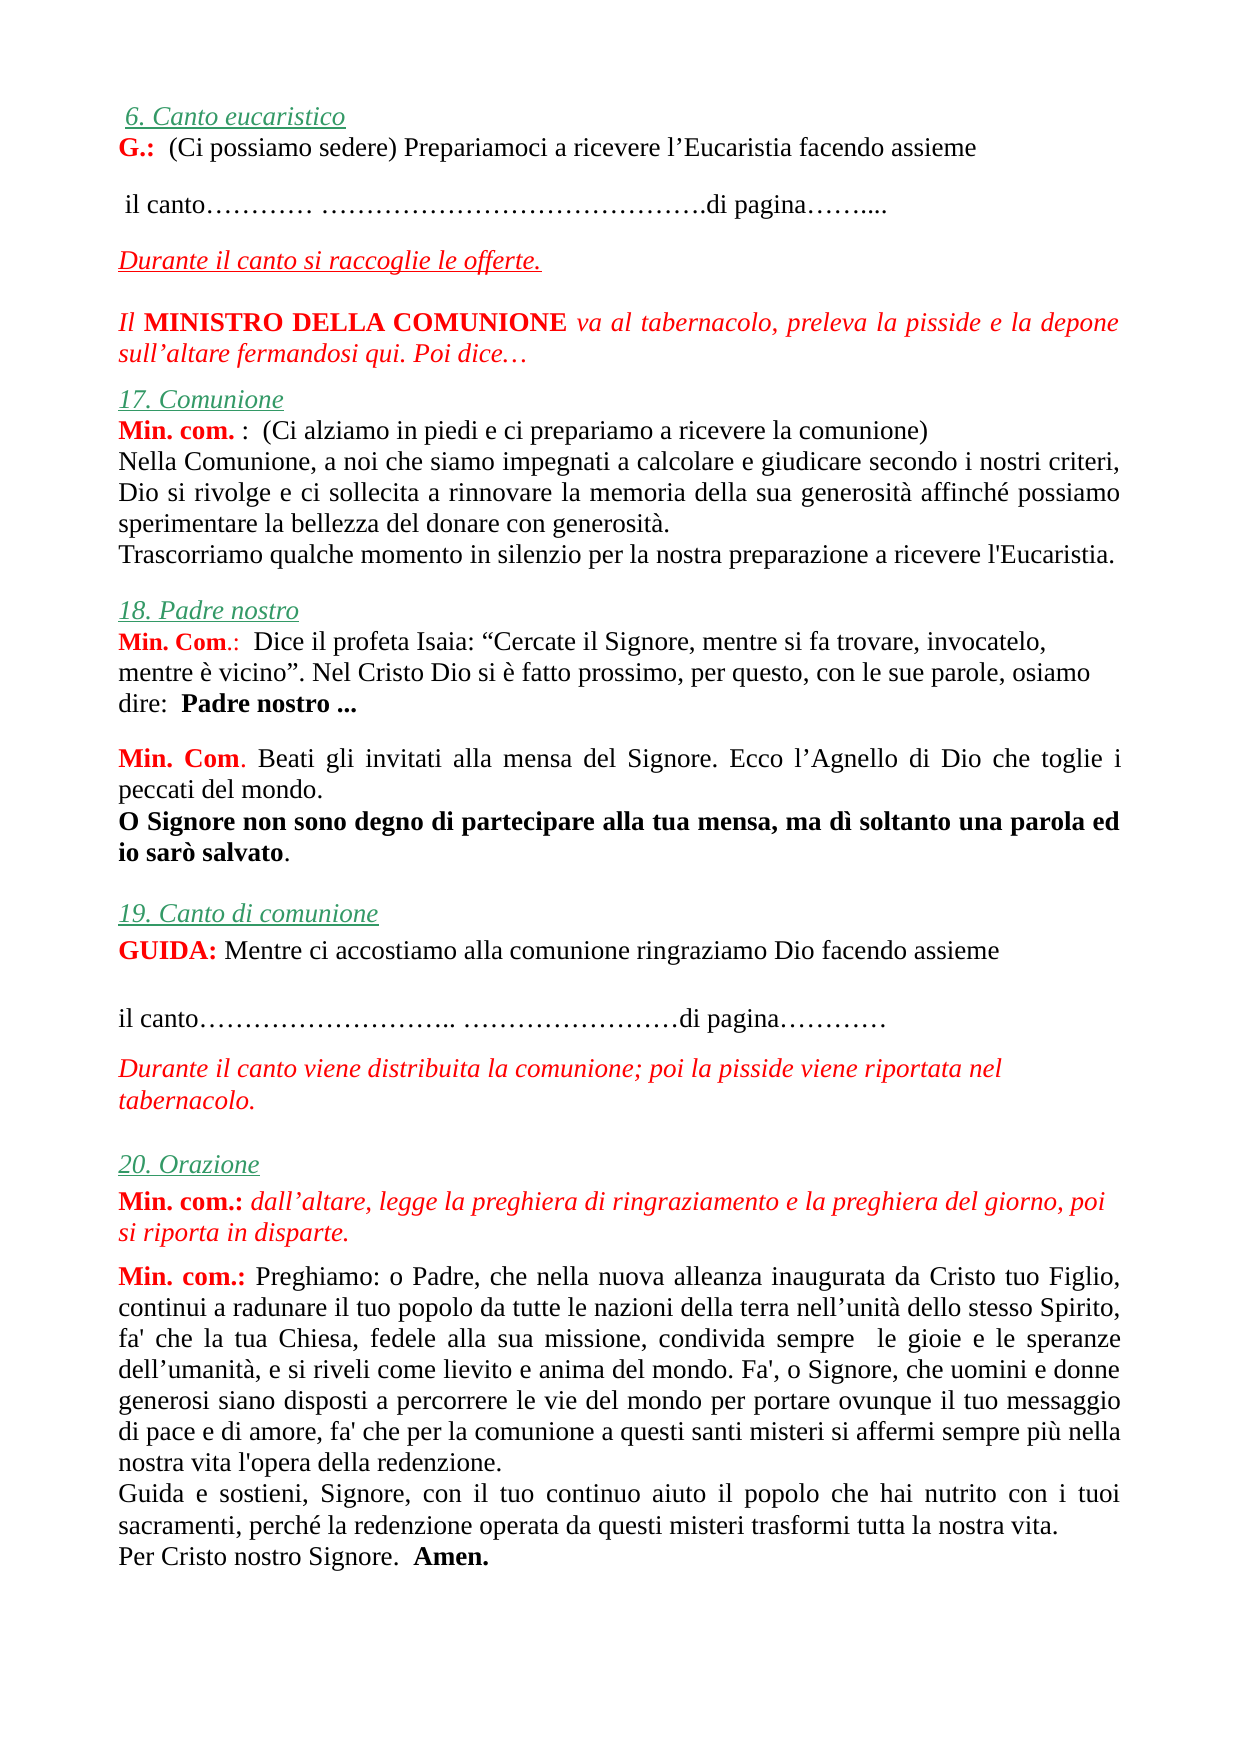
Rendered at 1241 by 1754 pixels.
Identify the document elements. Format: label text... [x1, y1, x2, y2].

text Durante il canto viene distribuita la comunione; poi la pisside viene riportata nel tabernacolo. [118, 1053, 1122, 1115]
text 6. Canto eucaristico [118, 100, 1122, 131]
text 20. Orazione [118, 1148, 1122, 1179]
text 17. Comunione [118, 383, 1122, 414]
text il canto……………………….. ……………………di pagina………… [118, 1002, 1122, 1033]
text O Signore non sono degno di partecipare alla tua mensa, ma dì soltanto una parola ed io sarò salvato. [118, 805, 1122, 867]
text Nella Comunione, a noi che siamo impegnati a calcolare e giudicare secondo i nostri criteri, Dio si rivolge e ci sollecita a rinnovare la memoria della sua generosità affinché possiamo sperimentare la bellezza del donare con generosità. [118, 445, 1122, 538]
text Min. Com. Beati gli invitati alla mensa del Signore. Ecco l’Agnello di Dio che toglie i peccati del mondo. [118, 742, 1122, 805]
text Per Cristo nostro Signore. Amen. [118, 1540, 1122, 1571]
text Min. com.: dall’altare, legge la preghiera di ringraziamento e la preghiera del giorno, poi si riporta in disparte. [118, 1185, 1122, 1247]
text Min. Com.: Dice il profeta Isaia: “Cercate il Signore, mentre si fa trovare, invocatelo, mentre è vicino”. Nel Cristo Dio si è fatto prossimo, per questo, con le sue parole, osiamo dire: Padre nostro ... [118, 625, 1122, 718]
text Min. com.: Preghiamo: o Padre, che nella nuova alleanza inaugurata da Cristo tuo Figlio, continui a radunare il tuo popolo da tutte le nazioni della terra nell’unità dello stesso Spirito, fa' che la tua Chiesa, fedele alla sua missione, condivida sempre le gioie e le speranze dell’umanità, e si riveli come lievito e anima del mondo. Fa', o Signore, che uomini e donne generosi siano disposti a percorrere le vie del mondo per portare ovunque il tuo messaggio di pace e di amore, fa' che per la comunione a questi santi misteri si affermi sempre più nella nostra vita l'opera della redenzione. [118, 1259, 1122, 1478]
text 19. Canto di comunione [118, 897, 1122, 928]
text G.: (Ci possiamo sedere) Prepariamoci a ricevere l’Eucaristia facendo assieme [118, 131, 1122, 162]
text Il MINISTRO DELLA COMUNIONE va al tabernacolo, preleva la pisside e la depone sull’altare fermandosi qui. Poi dice… [118, 306, 1122, 368]
text 18. Padre nostro [118, 594, 1122, 625]
text Durante il canto si raccoglie le offerte. [118, 244, 1122, 275]
text Min. com. : (Ci alziamo in piedi e ci prepariamo a ricevere la comunione) [118, 414, 1122, 445]
text GUIDA: Mentre ci accostiamo alla comunione ringraziamo Dio facendo assieme [118, 934, 1122, 965]
text Trascorriamo qualche momento in silenzio per la nostra preparazione a ricevere l'Eucaristia. [118, 538, 1122, 570]
text Guida e sostieni, Signore, con il tuo continuo aiuto il popolo che hai nutrito con i tuoi sacramenti, perché la redenzione operata da questi misteri trasformi tutta la nostra vita. [118, 1478, 1122, 1540]
text il canto………… …………………………………….di pagina…….... [118, 189, 1122, 220]
